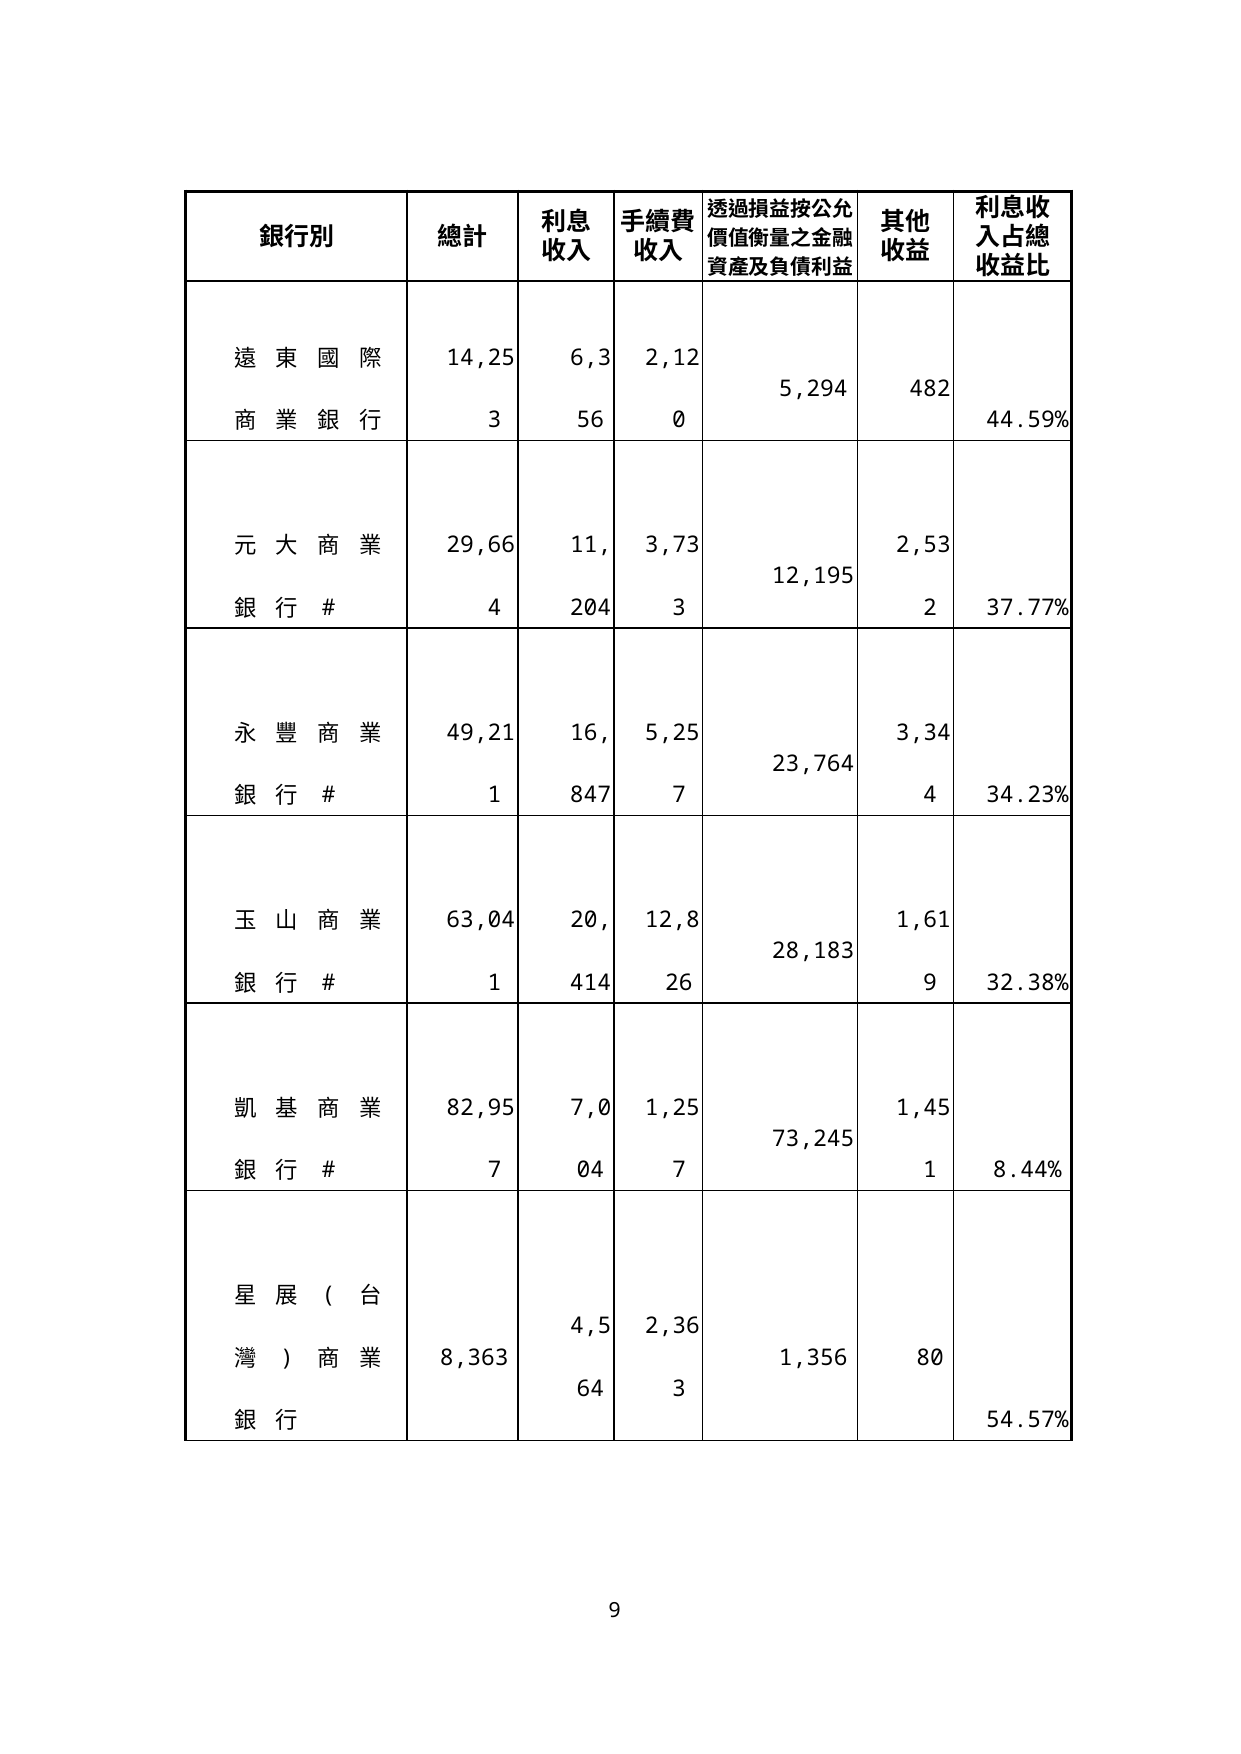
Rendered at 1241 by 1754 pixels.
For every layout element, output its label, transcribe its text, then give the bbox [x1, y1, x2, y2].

table_cell 14,253 [408, 282, 517, 439]
table_cell 5,257 [615, 629, 702, 814]
table_cell 元大商業銀行# [187, 441, 406, 627]
table_cell 1,451 [858, 1004, 953, 1189]
table_cell 37.77% [954, 441, 1070, 627]
table_cell 5,294 [703, 282, 857, 439]
table_cell 2,363 [615, 1191, 702, 1439]
table_header 其他 收益 [858, 193, 953, 280]
table_cell 54.57% [954, 1191, 1070, 1439]
table_header 總計 [408, 193, 517, 280]
table_header 銀行別 [187, 193, 406, 280]
table_cell 2,120 [615, 282, 702, 439]
table_header 利息 收入 [519, 193, 613, 280]
table_cell 凱基商業銀行# [187, 1004, 406, 1189]
table_cell 玉山商業銀行# [187, 816, 406, 1002]
table_cell 80 [858, 1191, 953, 1439]
table_cell 29,664 [408, 441, 517, 627]
table_cell 482 [858, 282, 953, 439]
table_cell 16,847 [519, 629, 613, 814]
table_cell 永豐商業銀行# [187, 629, 406, 814]
table_cell 7,004 [519, 1004, 613, 1189]
table_cell 3,733 [615, 441, 702, 627]
table_header 透過損益按公允價值衡量之金融資產及負債利益 [703, 193, 857, 280]
table_cell 73,245 [703, 1004, 857, 1189]
table_cell 1,619 [858, 816, 953, 1002]
table_header 手續費 收入 [615, 193, 702, 280]
table_cell 遠東國際商業銀行 [187, 282, 406, 439]
table_cell 23,764 [703, 629, 857, 814]
table_cell 12,195 [703, 441, 857, 627]
table_cell 3,344 [858, 629, 953, 814]
table_cell 82,957 [408, 1004, 517, 1189]
table_cell 8.44% [954, 1004, 1070, 1189]
table_cell 2,532 [858, 441, 953, 627]
table_cell 1,257 [615, 1004, 702, 1189]
table_cell 34.23% [954, 629, 1070, 814]
table_cell 星展(台灣)商業銀行 [187, 1191, 406, 1439]
table_cell 12,826 [615, 816, 702, 1002]
table_header 利息收 入占總 收益比 [954, 193, 1070, 280]
table_cell 49,211 [408, 629, 517, 814]
table_cell 4,564 [519, 1191, 613, 1439]
table_cell 32.38% [954, 816, 1070, 1002]
table_cell 1,356 [703, 1191, 857, 1439]
table_cell 44.59% [954, 282, 1070, 439]
table_cell 11,204 [519, 441, 613, 627]
table_cell 20,414 [519, 816, 613, 1002]
table_cell 8,363 [408, 1191, 517, 1439]
table_cell 6,356 [519, 282, 613, 439]
table_cell 63,041 [408, 816, 517, 1002]
table_cell 28,183 [703, 816, 857, 1002]
